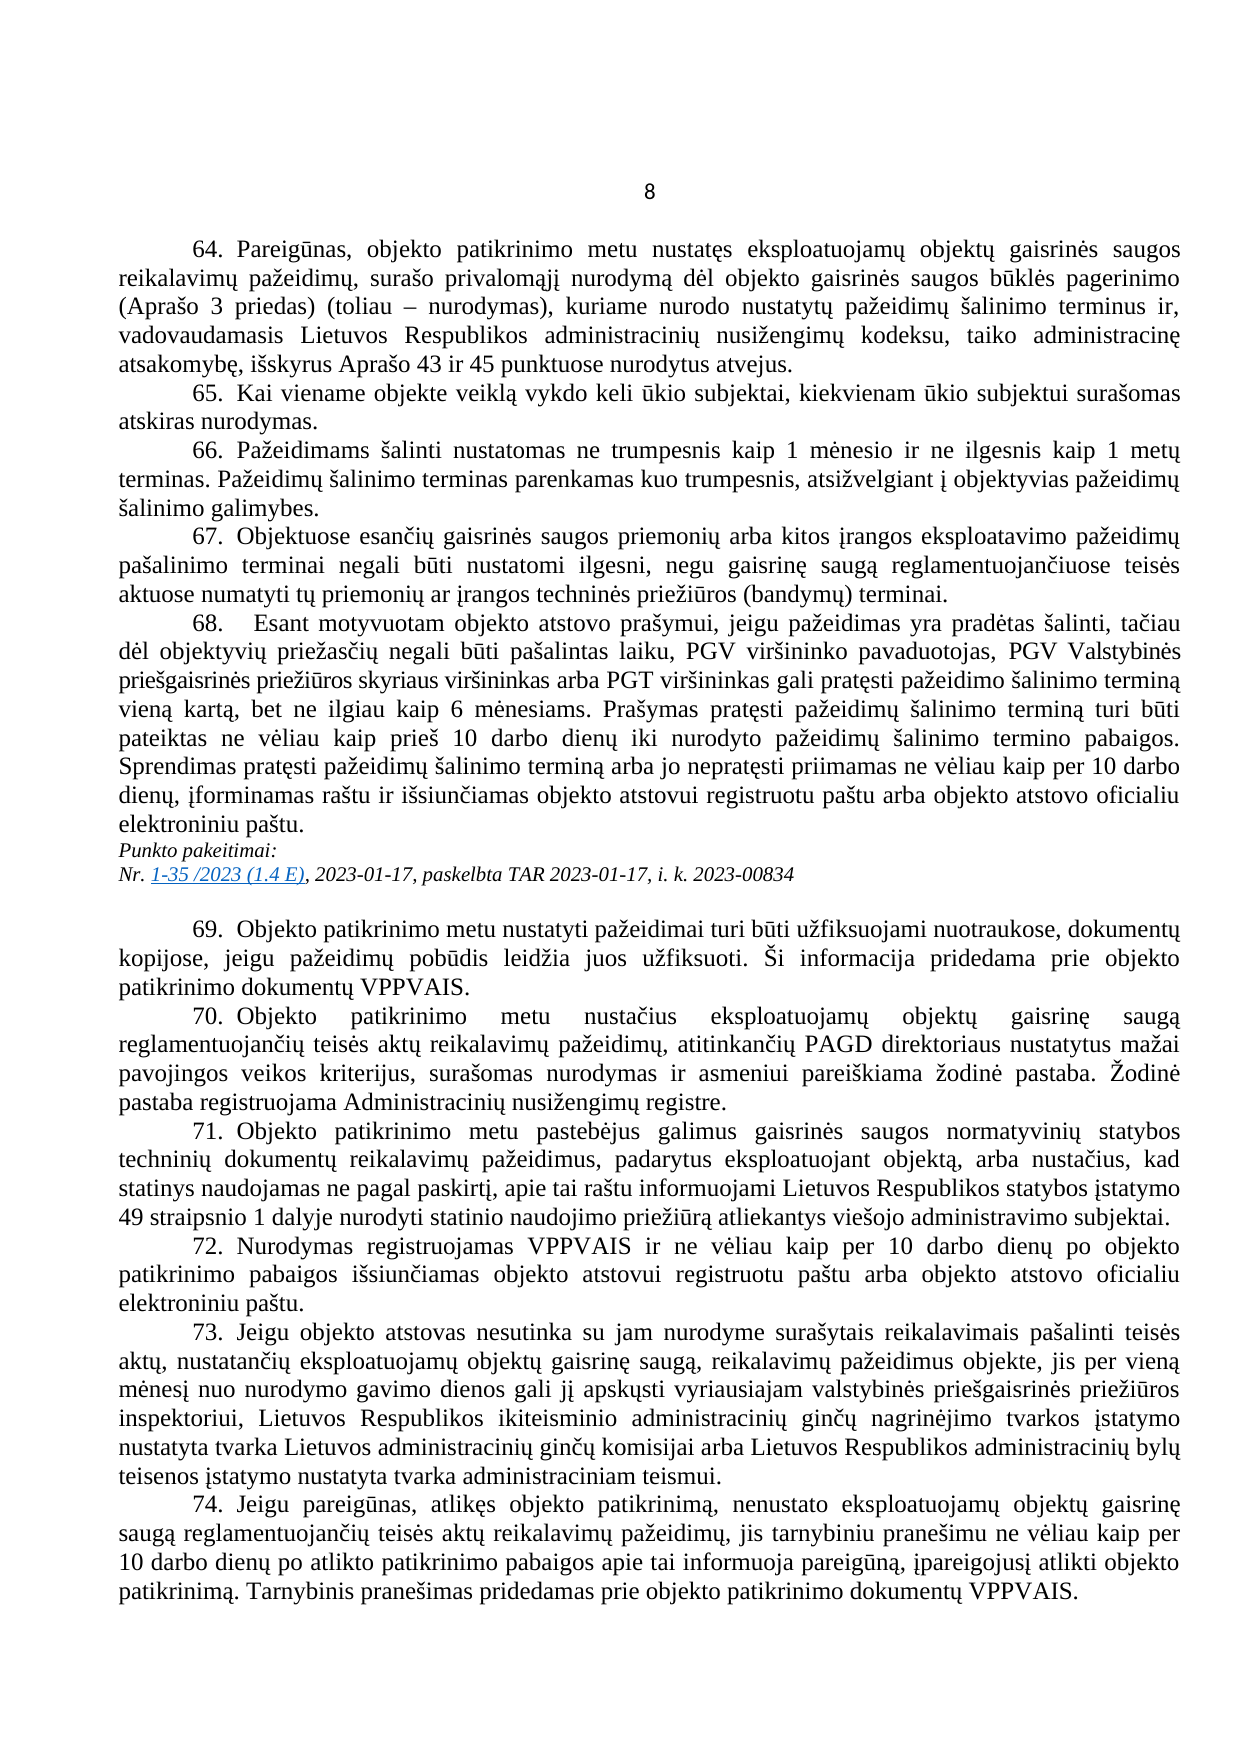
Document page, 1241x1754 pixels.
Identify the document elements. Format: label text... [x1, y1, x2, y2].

text 64. Pareigūnas, objekto patikrinimo metu nustatęs eksploatuojamų objektų gaisrinės saugos reikalavimų pažeidimų, surašo privalomąjį nurodymą dėl objekto gaisrinės saugos būklės pagerinimo (Aprašo 3 priedas) (toliau – nurodymas), kuriame nurodo nustatytų pažeidimų šalinimo terminus ir, vadovaudamasis Lietuvos Respublikos administracinių nusižengimų kodeksu, taiko administracinę atsakomybę, išskyrus Aprašo 43 ir 45 punktuose nurodytus atvejus. [118, 234, 1181, 378]
text 72. Nurodymas registruojamas VPPVAIS ir ne vėliau kaip per 10 darbo dienų po objekto patikrinimo pabaigos išsiunčiamas objekto atstovui registruotu paštu arba objekto atstovo oficialiu elektroniniu paštu. [118, 1231, 1181, 1317]
text 74. Jeigu pareigūnas, atlikęs objekto patikrinimą, nenustato eksploatuojamų objektų gaisrinę saugą reglamentuojančių teisės aktų reikalavimų pažeidimų, jis tarnybiniu pranešimu ne vėliau kaip per 10 darbo dienų po atlikto patikrinimo pabaigos apie tai informuoja pareigūną, įpareigojusį atlikti objekto patikrinimą. Tarnybinis pranešimas pridedamas prie objekto patikrinimo dokumentų VPPVAIS. [118, 1489, 1181, 1604]
text 71. Objekto patikrinimo metu pastebėjus galimus gaisrinės saugos normatyvinių statybos techninių dokumentų reikalavimų pažeidimus, padarytus eksploatuojant objektą, arba nustačius, kad statinys naudojamas ne pagal paskirtį, apie tai raštu informuojami Lietuvos Respublikos statybos įstatymo 49 straipsnio 1 dalyje nurodyti statinio naudojimo priežiūrą atliekantys viešojo administravimo subjektai. [118, 1116, 1181, 1231]
text 65. Kai viename objekte veiklą vykdo keli ūkio subjektai, kiekvienam ūkio subjektui surašomas atskiras nurodymas. [118, 378, 1181, 435]
text Nr. 1-35 /2023 (1.4 E), 2023-01-17, paskelbta TAR 2023-01-17, i. k. 2023-00834 [118, 862, 1181, 886]
text 67. Objektuose esančių gaisrinės saugos priemonių arba kitos įrangos eksploatavimo pažeidimų pašalinimo terminai negali būti nustatomi ilgesni, negu gaisrinę saugą reglamentuojančiuose teisės aktuose numatyti tų priemonių ar įrangos techninės priežiūros (bandymų) terminai. [118, 521, 1181, 608]
text Punkto pakeitimai: [118, 838, 1181, 862]
text 68. Esant motyvuotam objekto atstovo prašymui, jeigu pažeidimas yra pradėtas šalinti, tačiau dėl objektyvių priežasčių negali būti pašalintas laiku, PGV viršininko pavaduotojas, PGV Valstybinės priešgaisrinės priežiūros skyriaus viršininkas arba PGT viršininkas gali pratęsti pažeidimo šalinimo terminą vieną kartą, bet ne ilgiau kaip 6 mėnesiams. Prašymas pratęsti pažeidimų šalinimo terminą turi būti pateiktas ne vėliau kaip prieš 10 darbo dienų iki nurodyto pažeidimų šalinimo termino pabaigos. Sprendimas pratęsti pažeidimų šalinimo terminą arba jo nepratęsti priimamas ne vėliau kaip per 10 darbo dienų, įforminamas raštu ir išsiunčiamas objekto atstovui registruotu paštu arba objekto atstovo oficialiu elektroniniu paštu. [118, 608, 1181, 838]
text 69. Objekto patikrinimo metu nustatyti pažeidimai turi būti užfiksuojami nuotraukose, dokumentų kopijose, jeigu pažeidimų pobūdis leidžia juos užfiksuoti. Ši informacija pridedama prie objekto patikrinimo dokumentų VPPVAIS. [118, 914, 1181, 1001]
text 73. Jeigu objekto atstovas nesutinka su jam nurodyme surašytais reikalavimais pašalinti teisės aktų, nustatančių eksploatuojamų objektų gaisrinę saugą, reikalavimų pažeidimus objekte, jis per vieną mėnesį nuo nurodymo gavimo dienos gali jį apskųsti vyriausiajam valstybinės priešgaisrinės priežiūros inspektoriui, Lietuvos Respublikos ikiteisminio administracinių ginčų nagrinėjimo tvarkos įstatymo nustatyta tvarka Lietuvos administracinių ginčų komisijai arba Lietuvos Respublikos administracinių bylų teisenos įstatymo nustatyta tvarka administraciniam teismui. [118, 1317, 1181, 1489]
text 66. Pažeidimams šalinti nustatomas ne trumpesnis kaip 1 mėnesio ir ne ilgesnis kaip 1 metų terminas. Pažeidimų šalinimo terminas parenkamas kuo trumpesnis, atsižvelgiant į objektyvias pažeidimų šalinimo galimybes. [118, 435, 1181, 521]
text 70. Objekto patikrinimo metu nustačius eksploatuojamų objektų gaisrinę saugą reglamentuojančių teisės aktų reikalavimų pažeidimų, atitinkančių PAGD direktoriaus nustatytus mažai pavojingos veikos kriterijus, surašomas nurodymas ir asmeniui pareiškiama žodinė pastaba. Žodinė pastaba registruojama Administracinių nusižengimų registre. [118, 1001, 1181, 1116]
